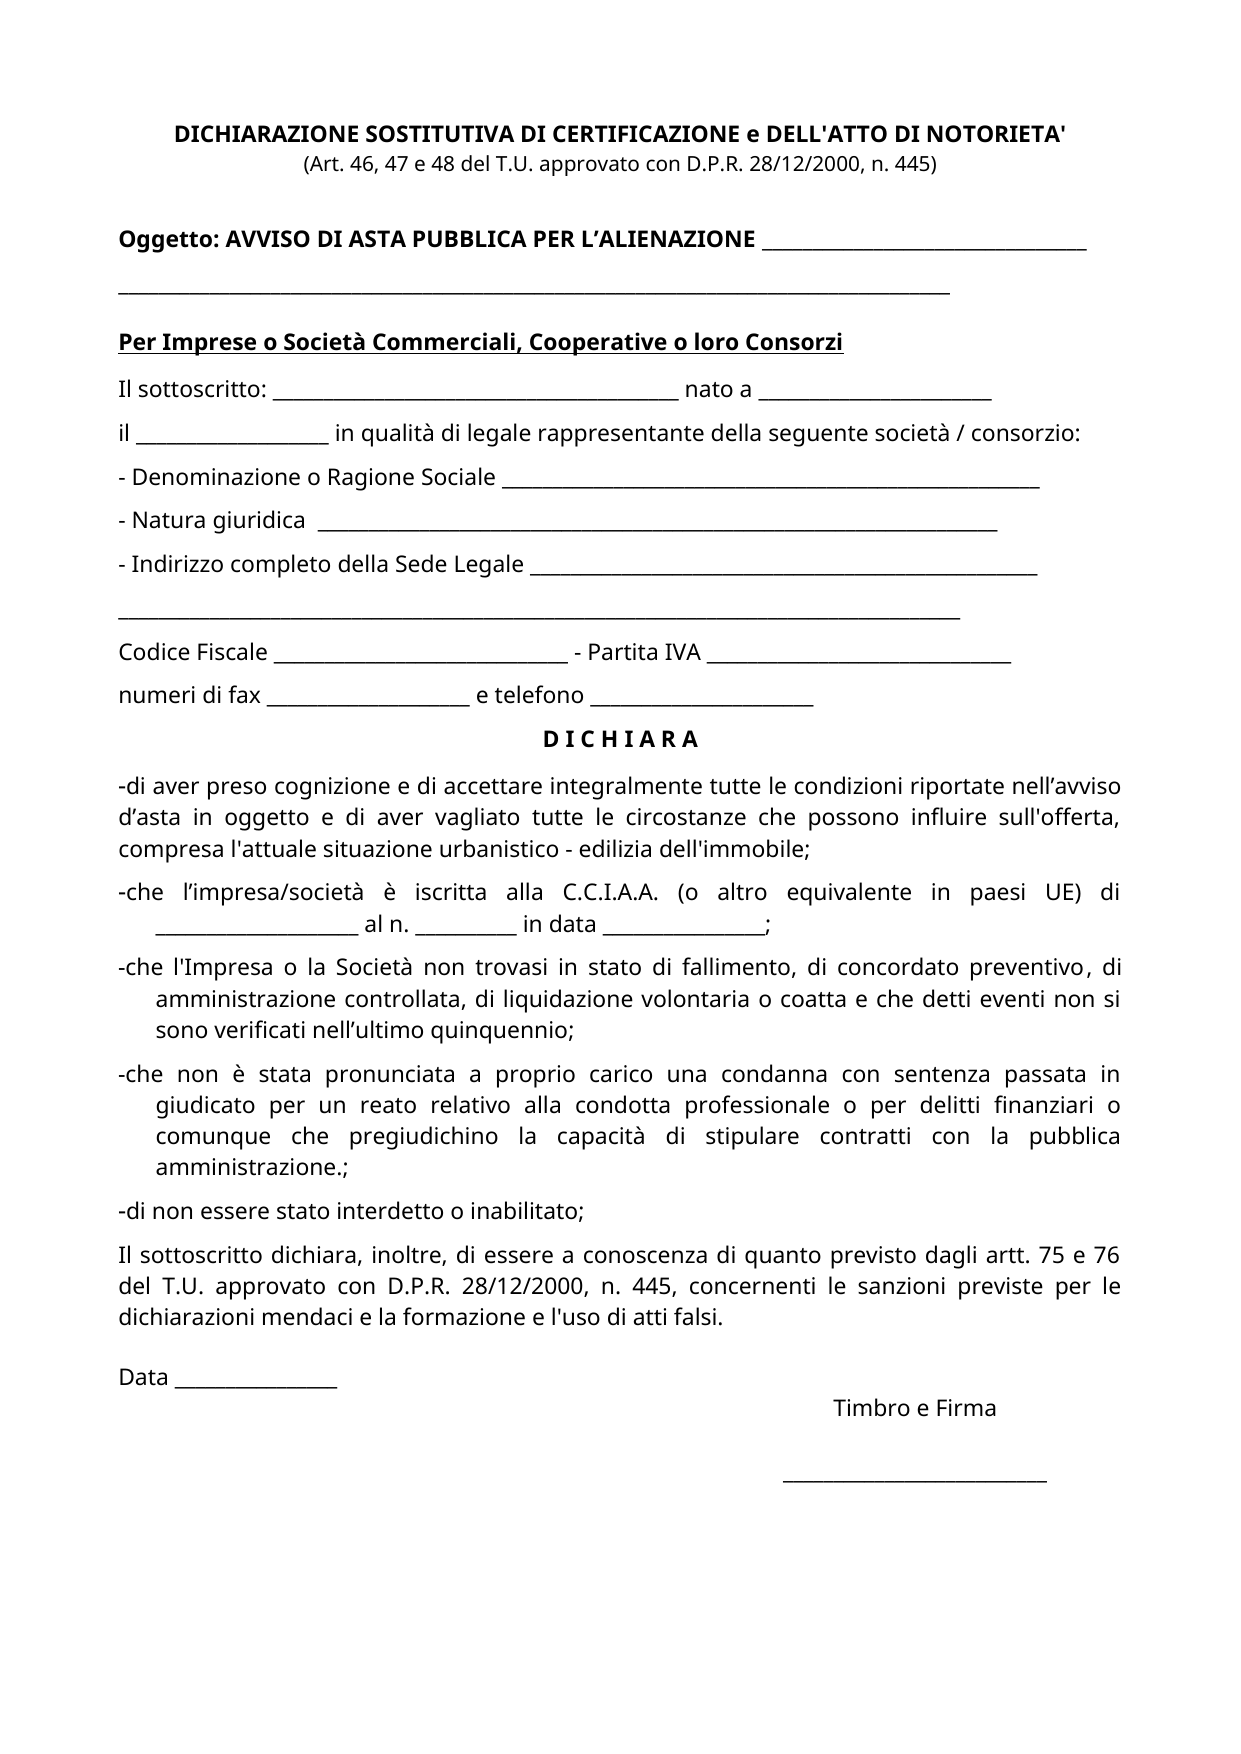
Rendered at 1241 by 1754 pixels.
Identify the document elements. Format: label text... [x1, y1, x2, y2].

text numeri di fax ____________________ e telefono ______________________ [118, 679, 1122, 711]
text Oggetto: AVVISO DI ASTA PUBBLICA PER L’ALIENAZIONE ________________________________ [118, 223, 1122, 254]
title DICHIARAZIONE SOSTITUTIVA DI CERTIFICAZIONE e DELL'ATTO DI NOTORIETA' [118, 118, 1122, 149]
list di non essere stato interdetto o inabilitato; [118, 1195, 1122, 1226]
text (Art. 46, 47 e 48 del T.U. approvato con D.P.R. 28/12/2000, n. 445) [118, 149, 1122, 178]
list di aver preso cognizione e di accettare integralmente tutte le condizioni riportate nell’avviso d’asta in oggetto e di aver vagliato tutte le circostanze che possono influire sull'offerta, compresa l'attuale situazione urbanistico - edilizia dell'immobile; [118, 770, 1122, 864]
text __________________________________________________________________________________ [118, 267, 1122, 298]
text ___________________________________________________________________________________ [118, 592, 1122, 623]
text Il sottoscritto dichiara, inoltre, di essere a conoscenza di quanto previsto dagli artt. 75 e 76 del T.U. approvato con D.P.R. 28/12/2000, n. 445, concernenti le sanzioni previste per le dichiarazioni mendaci e la formazione e l'uso di atti falsi. [118, 1239, 1122, 1333]
text Codice Fiscale _____________________________ - Partita IVA ______________________________ [118, 636, 1122, 667]
text Data ________________ [118, 1361, 1122, 1392]
text - Natura giuridica ___________________________________________________________________ [118, 504, 1122, 536]
text - Denominazione o Ragione Sociale _____________________________________________________ [118, 461, 1122, 492]
subtitle D I C H I A R A [118, 723, 1122, 754]
text Il sottoscritto: ________________________________________ nato a _______________________ [118, 373, 1122, 404]
list che l'Impresa o la Società non trovasi in stato di fallimento, di concordato preventivo, di amministrazione controllata, di liquidazione volontaria o coatta e che detti eventi non si sono verificati nell’ultimo quinquennio; [118, 951, 1122, 1045]
text Timbro e Firma [708, 1392, 1122, 1423]
text il ___________________ in qualità di legale rappresentante della seguente società / consorzio: [118, 417, 1122, 448]
text - Indirizzo completo della Sede Legale __________________________________________________ [118, 548, 1122, 579]
list che non è stata pronunciata a proprio carico una condanna con sentenza passata in giudicato per un reato relativo alla condotta professionale o per delitti finanziari o comunque che pregiudichino la capacità di stipulare contratti con la pubblica amministrazione.; [118, 1058, 1122, 1183]
list che l’impresa/società è iscritta alla C.C.I.A.A. (o altro equivalente in paesi UE) di ____________________ al n. __________ in data ________________; [118, 876, 1122, 939]
text __________________________ [708, 1455, 1122, 1486]
subtitle Per Imprese o Società Commerciali, Cooperative o loro Consorzi [118, 326, 1122, 358]
